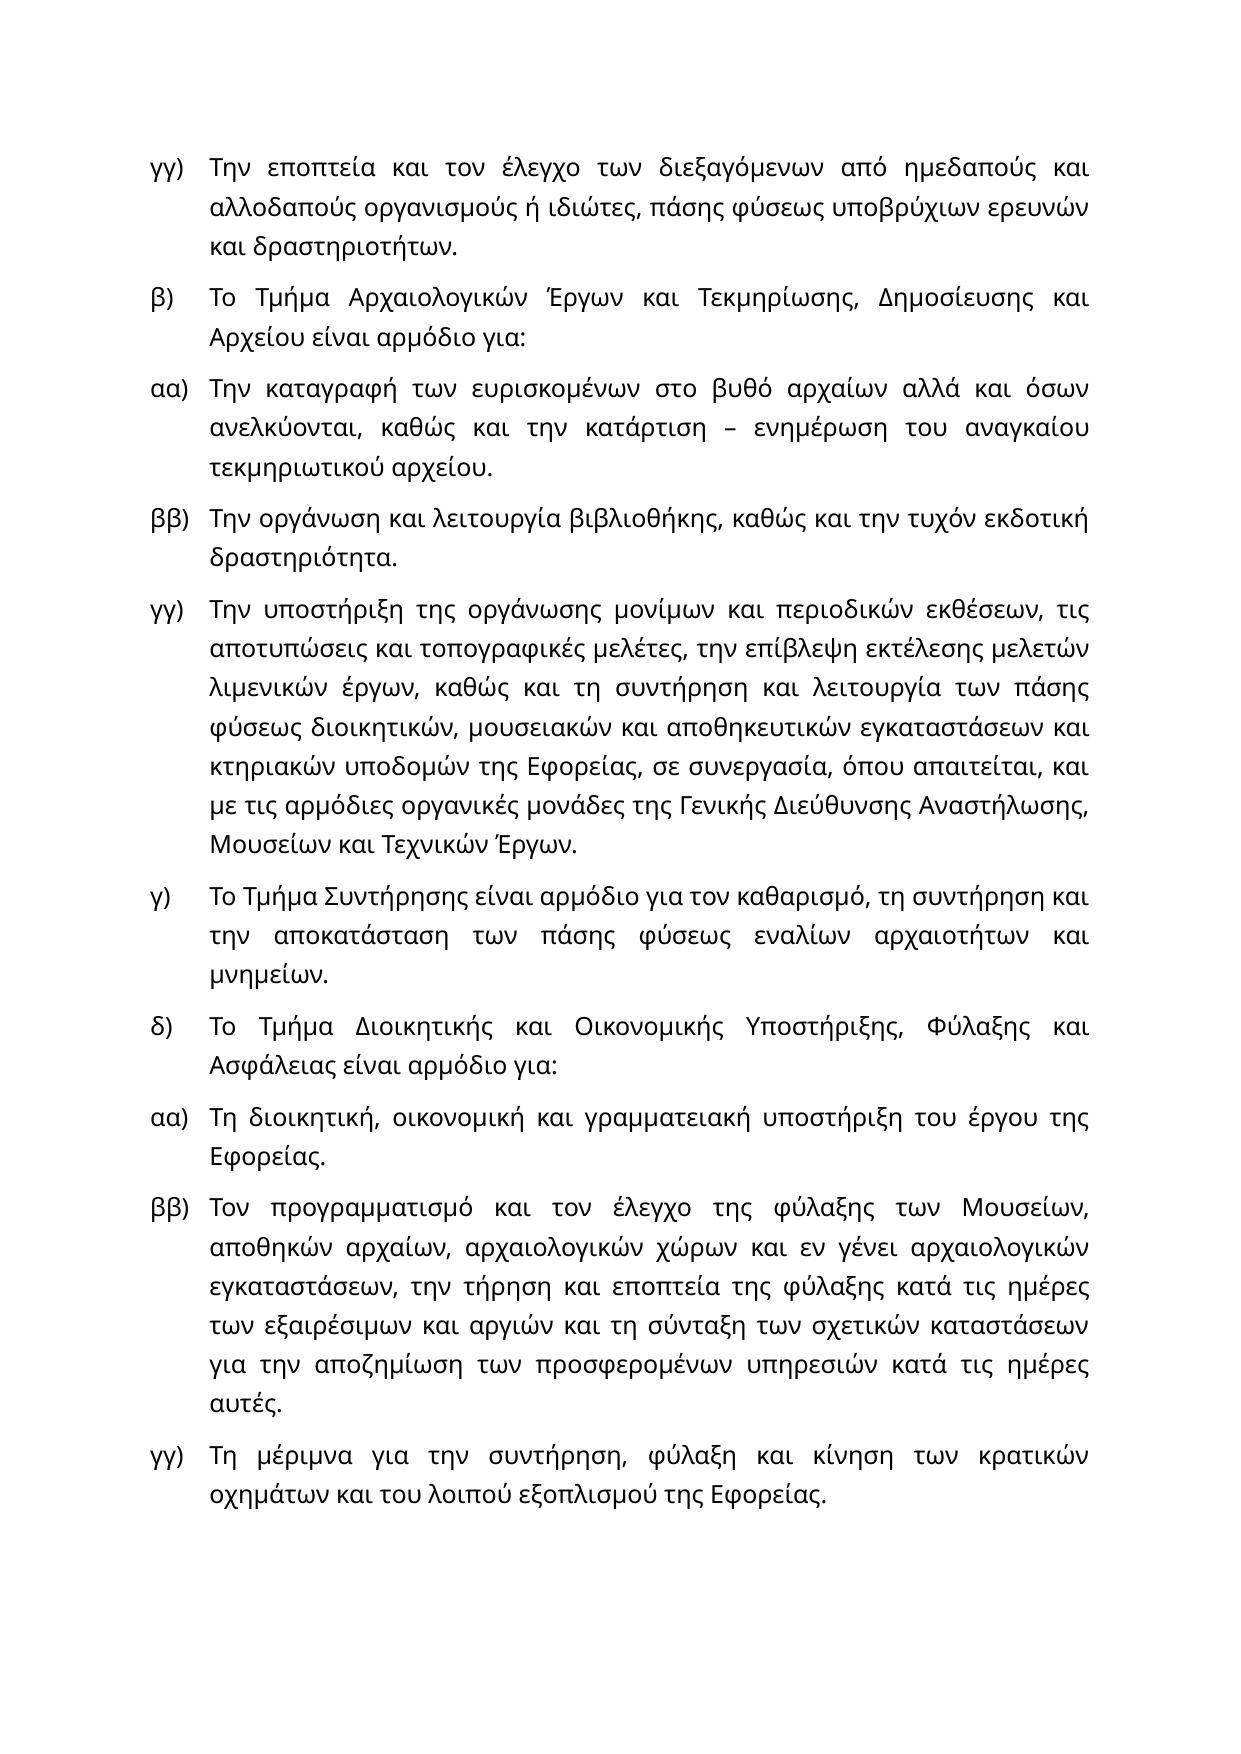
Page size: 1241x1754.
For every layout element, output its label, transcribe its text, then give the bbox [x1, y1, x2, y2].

list αα) Την καταγραφή των ευρισκομένων στο βυθό αρχαίων αλλά και όσων ανελκύονται, καθώς και την κατάρτιση – ενημέρωση του αναγκαίου τεκμηριωτικού αρχείου. [150, 371, 1090, 483]
list γγ) Την υποστήριξη της οργάνωσης μονίμων και περιοδικών εκθέσεων, τις αποτυπώσεις και τοπογραφικές μελέτες, την επίβλεψη εκτέλεσης μελετών λιμενικών έργων, καθώς και τη συντήρηση και λειτουργία των πάσης φύσεως διοικητικών, μουσειακών και αποθηκευτικών εγκαταστάσεων και κτηριακών υποδομών της Εφορείας, σε συνεργασία, όπου απαιτείται, και με τις αρμόδιες οργανικές μονάδες της Γενικής Διεύθυνσης Αναστήλωσης, Μουσείων και Τεχνικών Έργων. [150, 592, 1090, 861]
list ββ) Την οργάνωση και λειτουργία βιβλιοθήκης, καθώς και την τυχόν εκδοτική δραστηριότητα. [150, 501, 1090, 574]
list γγ) Τη μέριμνα για την συντήρηση, φύλαξη και κίνηση των κρατικών οχημάτων και του λοιπού εξοπλισμού της Εφορείας. [150, 1437, 1090, 1511]
list ββ) Τον προγραμματισμό και τον έλεγχο της φύλαξης των Μουσείων, αποθηκών αρχαίων, αρχαιολογικών χώρων και εν γένει αρχαιολογικών εγκαταστάσεων, την τήρηση και εποπτεία της φύλαξης κατά τις ημέρες των εξαιρέσιμων και αργιών και τη σύνταξη των σχετικών καταστάσεων για την αποζημίωση των προσφερομένων υπηρεσιών κατά τις ημέρες αυτές. [150, 1190, 1090, 1420]
list αα) Τη διοικητική, οικονομική και γραμματειακή υποστήριξη του έργου της Εφορείας. [150, 1099, 1090, 1172]
list δ) Το Τμήμα Διοικητικής και Οικονομικής Υποστήριξης, Φύλαξης και Ασφάλειας είναι αρμόδιο για: [150, 1008, 1090, 1082]
list γγ) Την εποπτεία και τον έλεγχο των διεξαγόμενων από ημεδαπούς και αλλοδαπούς οργανισμούς ή ιδιώτες, πάσης φύσεως υποβρύχιων ερευνών και δραστηριοτήτων. [150, 150, 1090, 262]
list γ) Το Τμήμα Συντήρησης είναι αρμόδιο για τον καθαρισμό, τη συντήρηση και την αποκατάσταση των πάσης φύσεως εναλίων αρχαιοτήτων και μνημείων. [150, 878, 1090, 991]
list β) Το Τμήμα Αρχαιολογικών Έργων και Τεκμηρίωσης, Δημοσίευσης και Αρχείου είναι αρμόδιο για: [150, 280, 1090, 353]
